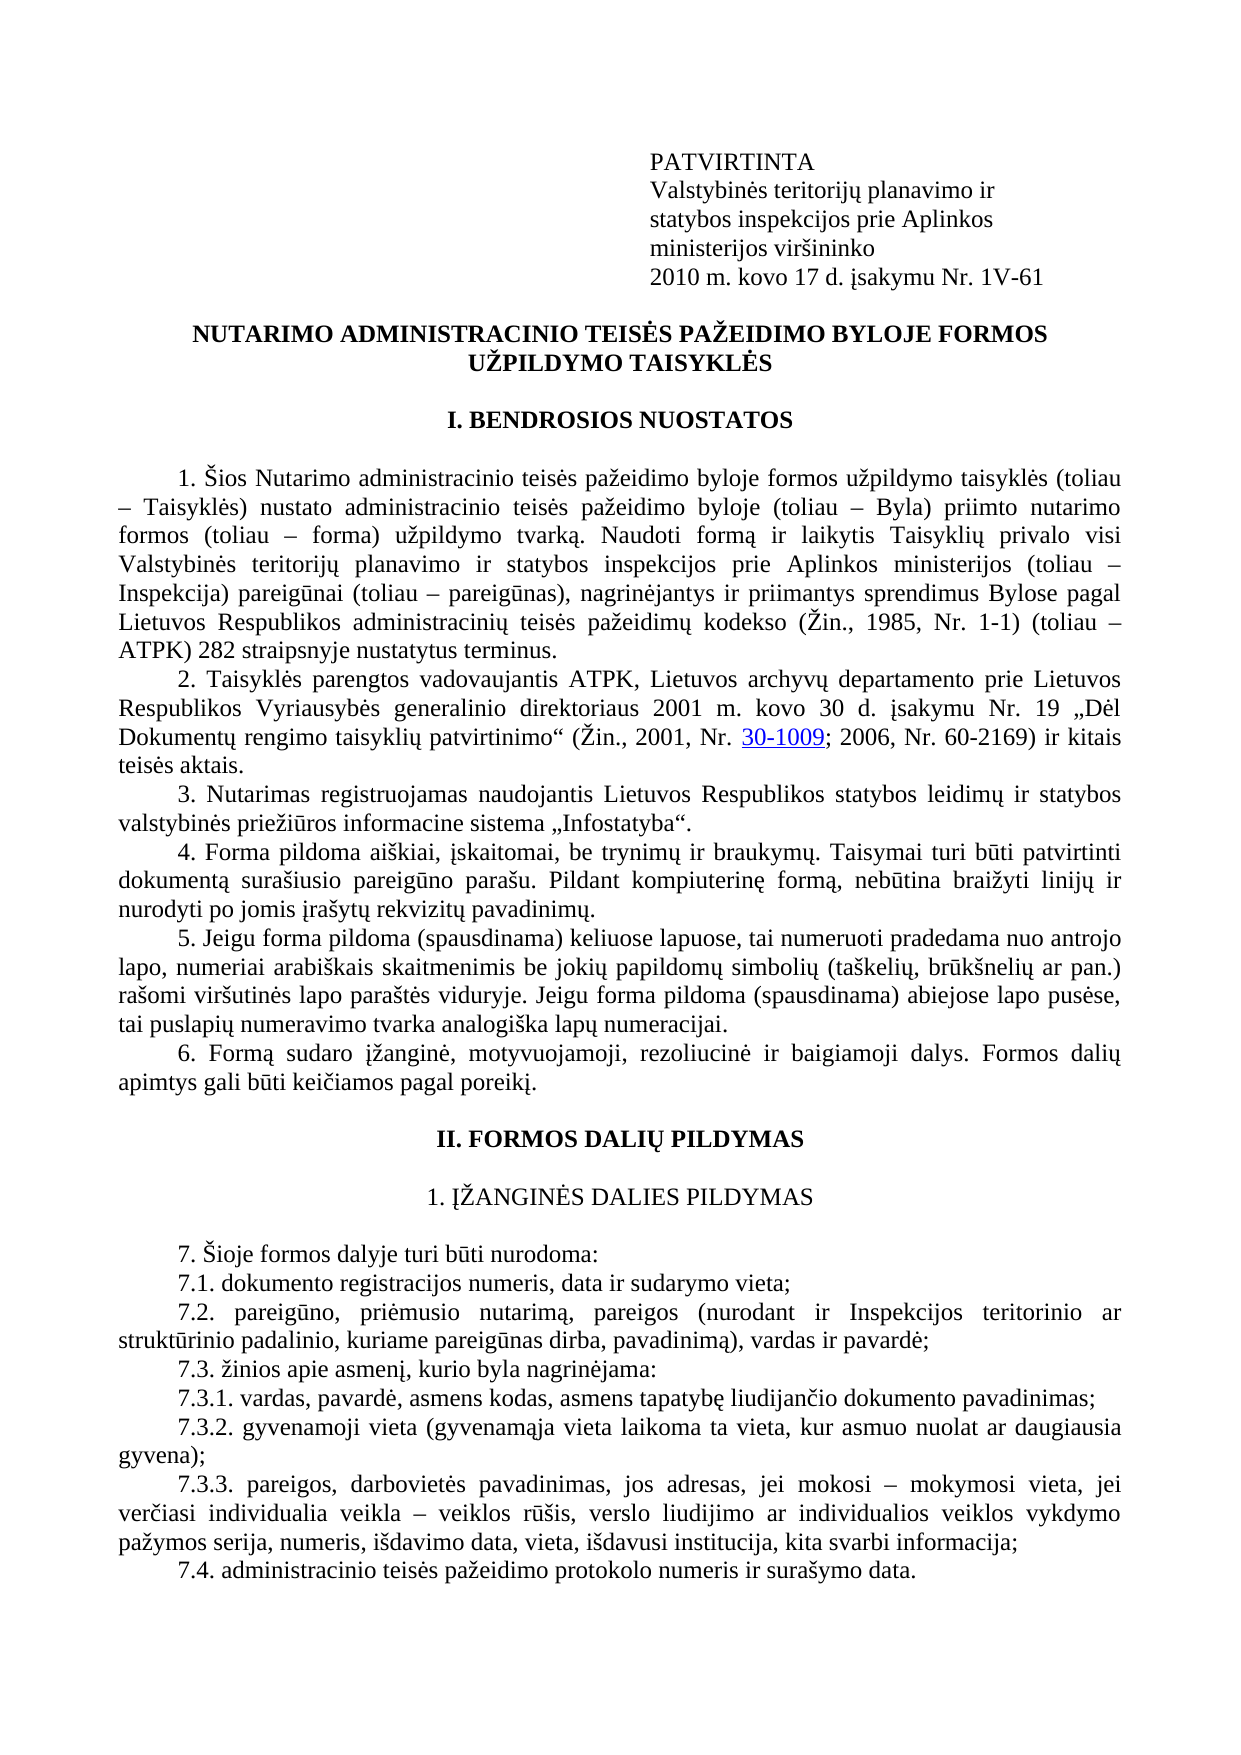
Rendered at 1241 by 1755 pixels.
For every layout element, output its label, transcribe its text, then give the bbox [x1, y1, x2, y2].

text 5. Jeigu forma pildoma (spausdinama) keliuose lapuose, tai numeruoti pradedama nuo antrojo lapo, numeriai arabiškais skaitmenimis be jokių papildomų simbolių (taškelių, brūkšnelių ar pan.) rašomi viršutinės lapo paraštės viduryje. Jeigu forma pildoma (spausdinama) abiejose lapo pusėse, tai puslapių numeravimo tvarka analogiška lapų numeracijai. [118, 923, 1122, 1038]
text 7.3.3. pareigos, darbovietės pavadinimas, jos adresas, jei mokosi – mokymosi vieta, jei verčiasi individualia veikla – veiklos rūšis, verslo liudijimo ar individualios veiklos vykdymo pažymos serija, numeris, išdavimo data, vieta, išdavusi institucija, kita svarbi informacija; [118, 1469, 1122, 1556]
text statybos inspekcijos prie Aplinkos [118, 204, 1122, 233]
text 1. Šios Nutarimo administracinio teisės pažeidimo byloje formos užpildymo taisyklės (toliau – Taisyklės) nustato administracinio teisės pažeidimo byloje (toliau – Byla) priimto nutarimo formos (toliau – forma) užpildymo tvarką. Naudoti formą ir laikytis Taisyklių privalo visi Valstybinės teritorijų planavimo ir statybos inspekcijos prie Aplinkos ministerijos (toliau – Inspekcija) pareigūnai (toliau – pareigūnas), nagrinėjantys ir priimantys sprendimus Bylose pagal Lietuvos Respublikos administracinių teisės pažeidimų kodekso (Žin., 1985, Nr. 1-1) (toliau – ATPK) 282 straipsnyje nustatytus terminus. [118, 463, 1122, 664]
text PATVIRTINTA [118, 147, 1122, 176]
text 4. Forma pildoma aiškiai, įskaitomai, be trynimų ir braukymų. Taisymai turi būti patvirtinti dokumentą surašiusio pareigūno parašu. Pildant kompiuterinę formą, nebūtina braižyti linijų ir nurodyti po jomis įrašytų rekvizitų pavadinimų. [118, 837, 1122, 923]
text 7.3.2. gyvenamoji vieta (gyvenamąja vieta laikoma ta vieta, kur asmuo nuolat ar daugiausia gyvena); [118, 1412, 1122, 1469]
text 7.2. pareigūno, priėmusio nutarimą, pareigos (nurodant ir Inspekcijos teritorinio ar struktūrinio padalinio, kuriame pareigūnas dirba, pavadinimą), vardas ir pavardė; [118, 1297, 1122, 1354]
text 2. Taisyklės parengtos vadovaujantis ATPK, Lietuvos archyvų departamento prie Lietuvos Respublikos Vyriausybės generalinio direktoriaus 2001 m. kovo 30 d. įsakymu Nr. 19 „Dėl Dokumentų rengimo taisyklių patvirtinimo“ (Žin., 2001, Nr. 30-1009; 2006, Nr. 60-2169) ir kitais teisės aktais. [118, 664, 1122, 779]
text 6. Formą sudaro įžanginė, motyvuojamoji, rezoliucinė ir baigiamoji dalys. Formos dalių apimtys gali būti keičiamos pagal poreikį. [118, 1038, 1122, 1096]
text 7.3. žinios apie asmenį, kurio byla nagrinėjama: [118, 1354, 1122, 1383]
text 1. ĮŽANGINĖS DALIES PILDYMAS [118, 1182, 1122, 1211]
text Valstybinės teritorijų planavimo ir [118, 176, 1122, 204]
text 7.4. administracinio teisės pažeidimo protokolo numeris ir surašymo data. [118, 1556, 1122, 1584]
text 7.1. dokumento registracijos numeris, data ir sudarymo vieta; [118, 1268, 1122, 1297]
text I. BENDROSIOS NUOSTATOS [118, 406, 1122, 434]
text 3. Nutarimas registruojamas naudojantis Lietuvos Respublikos statybos leidimų ir statybos valstybinės priežiūros informacine sistema „Infostatyba“. [118, 779, 1122, 837]
text 7. Šioje formos dalyje turi būti nurodoma: [118, 1239, 1122, 1268]
text ministerijos viršininko [118, 233, 1122, 262]
text II. FORMOS DALIŲ PILDYMAS [118, 1124, 1122, 1153]
text NUTARIMO ADMINISTRACINIO TEISĖS PAŽEIDIMO BYLOJE FORMOS UžPILDYMO TAISYKLĖS [118, 319, 1122, 377]
text 7.3.1. vardas, pavardė, asmens kodas, asmens tapatybę liudijančio dokumento pavadinimas; [118, 1383, 1122, 1412]
text 2010 m. kovo 17 d. įsakymu Nr. 1V-61 [118, 262, 1122, 291]
